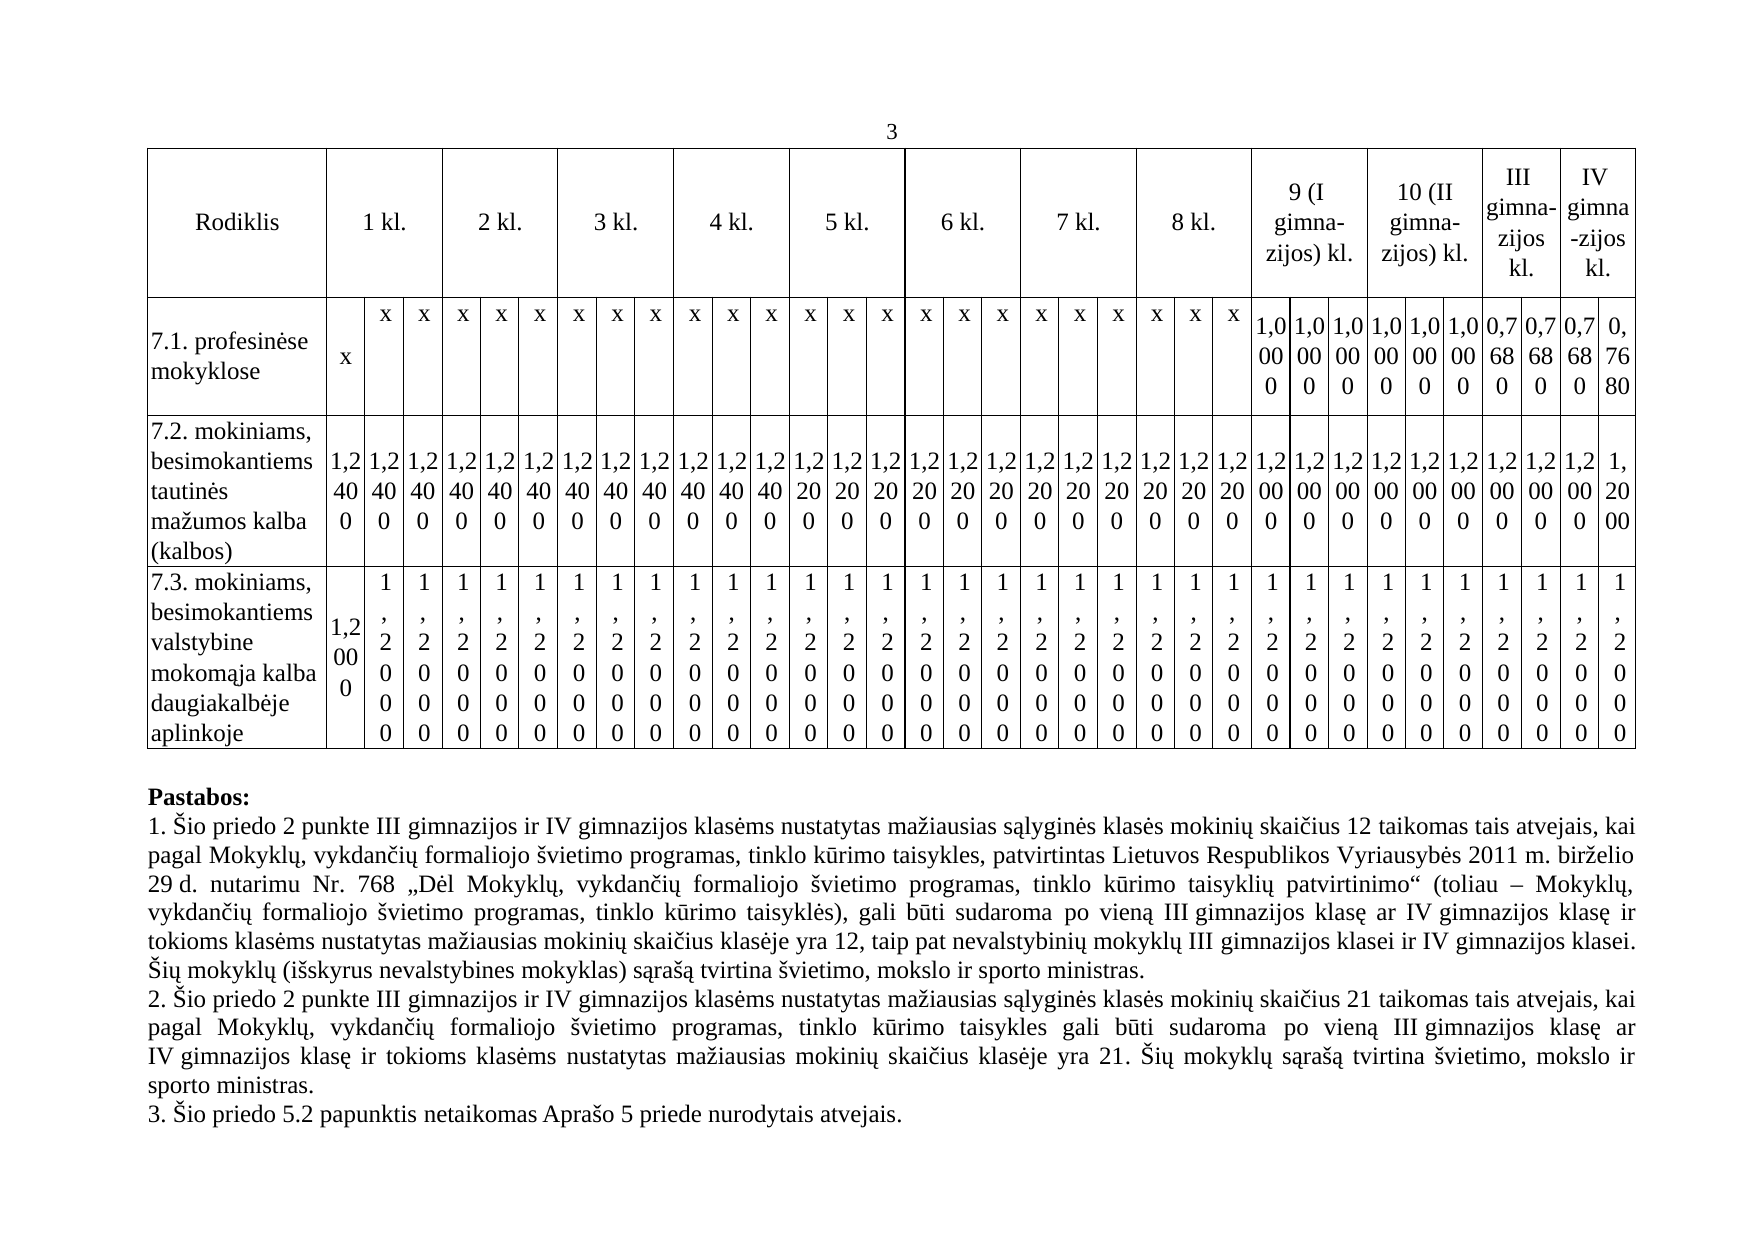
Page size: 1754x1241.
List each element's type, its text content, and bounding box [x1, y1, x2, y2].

table_cell 1,2000 [1406, 416, 1443, 566]
table_cell 1,2200 [1213, 416, 1251, 566]
table_cell 1,2400 [519, 416, 557, 566]
text 1. Šio priedo 2 punkte III gimnazijos ir IV gimnazijos klasėms nustatytas mažiausias sąlyginės klasės mokinių skaičius 12 taikomas tais atvejais, kai pagal Mokyklų, vykdančių formaliojo švietimo programas, tinklo kūrimo taisykles, patvirtintas Lietuvos Respublikos Vyriausybės 2011 m. birželio 29 d. nutarimu Nr. 768 „Dėl Mokyklų, vykdančių formaliojo švietimo programas, tinklo kūrimo taisyklių patvirtinimo“ (toliau – Mokyklų, vykdančių formaliojo švietimo programas, tinklo kūrimo taisyklės), gali būti sudaroma po vieną III gimnazijos klasę ar IV gimnazijos klasę ir tokioms klasėms nustatytas mažiausias mokinių skaičius klasėje yra 12, taip pat nevalstybinių mokyklų III gimnazijos klasei ir IV gimnazijos klasei. Šių mokyklų (išskyrus nevalstybines mokyklas) sąrašą tvirtina švietimo, mokslo ir sporto ministras. [148, 811, 1636, 984]
table_cell 1,2000 [1599, 416, 1635, 566]
table_cell x [558, 298, 596, 415]
table_cell x [906, 298, 943, 415]
table_cell 1,2000 [713, 567, 750, 748]
table_cell 1,2000 [365, 567, 403, 748]
table_cell x [1213, 298, 1251, 415]
table_header 5 kl. [790, 149, 904, 297]
table_cell 1,0000 [1291, 298, 1328, 415]
table_cell 1,2000 [1252, 416, 1289, 566]
table_cell 1,2000 [327, 567, 364, 748]
table_cell 1,2200 [1175, 416, 1212, 566]
table_cell 1,2000 [1252, 567, 1289, 748]
table_cell 1,2000 [1021, 567, 1058, 748]
table_cell x [867, 298, 904, 415]
table_cell x [481, 298, 518, 415]
table_cell 1,2000 [1561, 567, 1598, 748]
table_cell 1,2000 [1368, 416, 1405, 566]
table_cell 1,2000 [1406, 567, 1443, 748]
table_cell 1,2000 [1213, 567, 1251, 748]
table_cell x [443, 298, 480, 415]
table_header 4 kl. [674, 149, 789, 297]
text Pastabos: [148, 782, 1636, 811]
table_cell 1,2000 [1368, 567, 1405, 748]
table_cell 1,0000 [1444, 298, 1482, 415]
table_cell 1,2000 [597, 567, 634, 748]
table_cell 1,2000 [1444, 416, 1482, 566]
table_cell 1,2200 [982, 416, 1020, 566]
table_cell 1,2000 [1522, 567, 1560, 748]
table_cell 1,0000 [1368, 298, 1405, 415]
table_cell 1,2200 [828, 416, 866, 566]
table_header 9 (I gimna-zijos) kl. [1252, 149, 1367, 297]
table_header 8 kl. [1137, 149, 1251, 297]
table_header 2 kl. [443, 149, 557, 297]
text 2. Šio priedo 2 punkte III gimnazijos ir IV gimnazijos klasėms nustatytas mažiausias sąlyginės klasės mokinių skaičius 21 taikomas tais atvejais, kai pagal Mokyklų, vykdančių formaliojo švietimo programas, tinklo kūrimo taisykles gali būti sudaroma po vieną III gimnazijos klasę ar IV gimnazijos klasę ir tokioms klasėms nustatytas mažiausias mokinių skaičius klasėje yra 21. Šių mokyklų sąrašą tvirtina švietimo, mokslo ir sporto ministras. [148, 984, 1636, 1099]
table_cell 1,2000 [519, 567, 557, 748]
table_cell x [713, 298, 750, 415]
table_cell 7.1. profesinėse mokyklose [148, 298, 326, 415]
table_cell 1,2000 [1059, 567, 1097, 748]
table_cell 1,2400 [674, 416, 712, 566]
table_cell x [751, 298, 789, 415]
table_cell 1,2000 [1175, 567, 1212, 748]
table_cell 1,0000 [1406, 298, 1443, 415]
table_cell 7.3. mokiniams, besimokantiems valstybine mokomąja kalba daugiakalbėje aplinkoje [148, 567, 326, 748]
table_cell 0,7680 [1561, 298, 1598, 415]
table_cell x [597, 298, 634, 415]
table_cell 1,2000 [404, 567, 442, 748]
table_cell 1,2000 [906, 567, 943, 748]
table_cell x [674, 298, 712, 415]
table_header 10 (II gimna- zijos) kl. [1368, 149, 1482, 297]
table_cell x [1098, 298, 1136, 415]
table_cell 1,2000 [790, 567, 827, 748]
table_cell 1,2000 [1599, 567, 1635, 748]
table_cell 1,2000 [1329, 567, 1367, 748]
table_cell 1,2000 [1522, 416, 1560, 566]
table_cell 1,2000 [1561, 416, 1598, 566]
table_cell 1,2200 [906, 416, 943, 566]
table_cell x [1021, 298, 1058, 415]
table_cell x [944, 298, 981, 415]
table_cell 1,2200 [867, 416, 904, 566]
table_cell 1,2000 [674, 567, 712, 748]
table_cell 1,2200 [1059, 416, 1097, 566]
table_cell x [404, 298, 442, 415]
table_header Rodiklis [148, 149, 326, 297]
table_cell 1,2400 [635, 416, 673, 566]
table_cell x [519, 298, 557, 415]
table_cell 1,2400 [404, 416, 442, 566]
table_cell 0,7680 [1483, 298, 1521, 415]
table_cell 1,2000 [828, 567, 866, 748]
table_cell x [828, 298, 866, 415]
table_cell 1,2200 [1137, 416, 1174, 566]
table_cell 1,2400 [751, 416, 789, 566]
table_cell 1,2000 [867, 567, 904, 748]
table_cell 1,2000 [1483, 567, 1521, 748]
table_cell 1,0000 [1252, 298, 1289, 415]
table_cell 1,2000 [1137, 567, 1174, 748]
table_cell 1,2000 [558, 567, 596, 748]
table_cell 1,2000 [982, 567, 1020, 748]
table_cell 0,7680 [1599, 298, 1635, 415]
table_cell 1,2200 [1021, 416, 1058, 566]
table_cell 1,2000 [751, 567, 789, 748]
table_cell x [790, 298, 827, 415]
table_header IV gimna-zijos kl. [1561, 149, 1635, 297]
table_header 1 kl. [327, 149, 442, 297]
table_cell x [635, 298, 673, 415]
table_cell 1,2400 [365, 416, 403, 566]
table_cell x [365, 298, 403, 415]
table_header 3 kl. [558, 149, 673, 297]
table_cell x [982, 298, 1020, 415]
table_header III gimna-zijos kl. [1483, 149, 1560, 297]
table_cell 0,7680 [1522, 298, 1560, 415]
table_cell 1,2400 [597, 416, 634, 566]
table_header 7 kl. [1021, 149, 1136, 297]
table_cell 1,2400 [327, 416, 364, 566]
table_cell 1,0000 [1329, 298, 1367, 415]
table_cell 1,2000 [443, 567, 480, 748]
table_cell x [1137, 298, 1174, 415]
text 3. Šio priedo 5.2 papunktis netaikomas Aprašo 5 priede nurodytais atvejais. [148, 1099, 1636, 1127]
table_cell x [1175, 298, 1212, 415]
table_cell 1,2200 [944, 416, 981, 566]
table_cell 1,2000 [944, 567, 981, 748]
table_cell 1,2000 [481, 567, 518, 748]
table_cell 1,2000 [1291, 416, 1328, 566]
table_cell 1,2400 [481, 416, 518, 566]
table_cell 1,2000 [635, 567, 673, 748]
table_header 6 kl. [906, 149, 1020, 297]
table_cell x [327, 298, 364, 415]
table_cell 1,2000 [1329, 416, 1367, 566]
table_cell 1,2200 [790, 416, 827, 566]
table_cell 7.2. mokiniams, besimokantiems tautinės mažumos kalba (kalbos) [148, 416, 326, 566]
table_cell 1,2400 [713, 416, 750, 566]
table_cell 1,2000 [1098, 567, 1136, 748]
table_cell x [1059, 298, 1097, 415]
table_cell 1,2000 [1483, 416, 1521, 566]
table_cell 1,2400 [443, 416, 480, 566]
table_cell 1,2400 [558, 416, 596, 566]
table_cell 1,2000 [1444, 567, 1482, 748]
table_cell 1,2000 [1291, 567, 1328, 748]
table_cell 1,2200 [1098, 416, 1136, 566]
